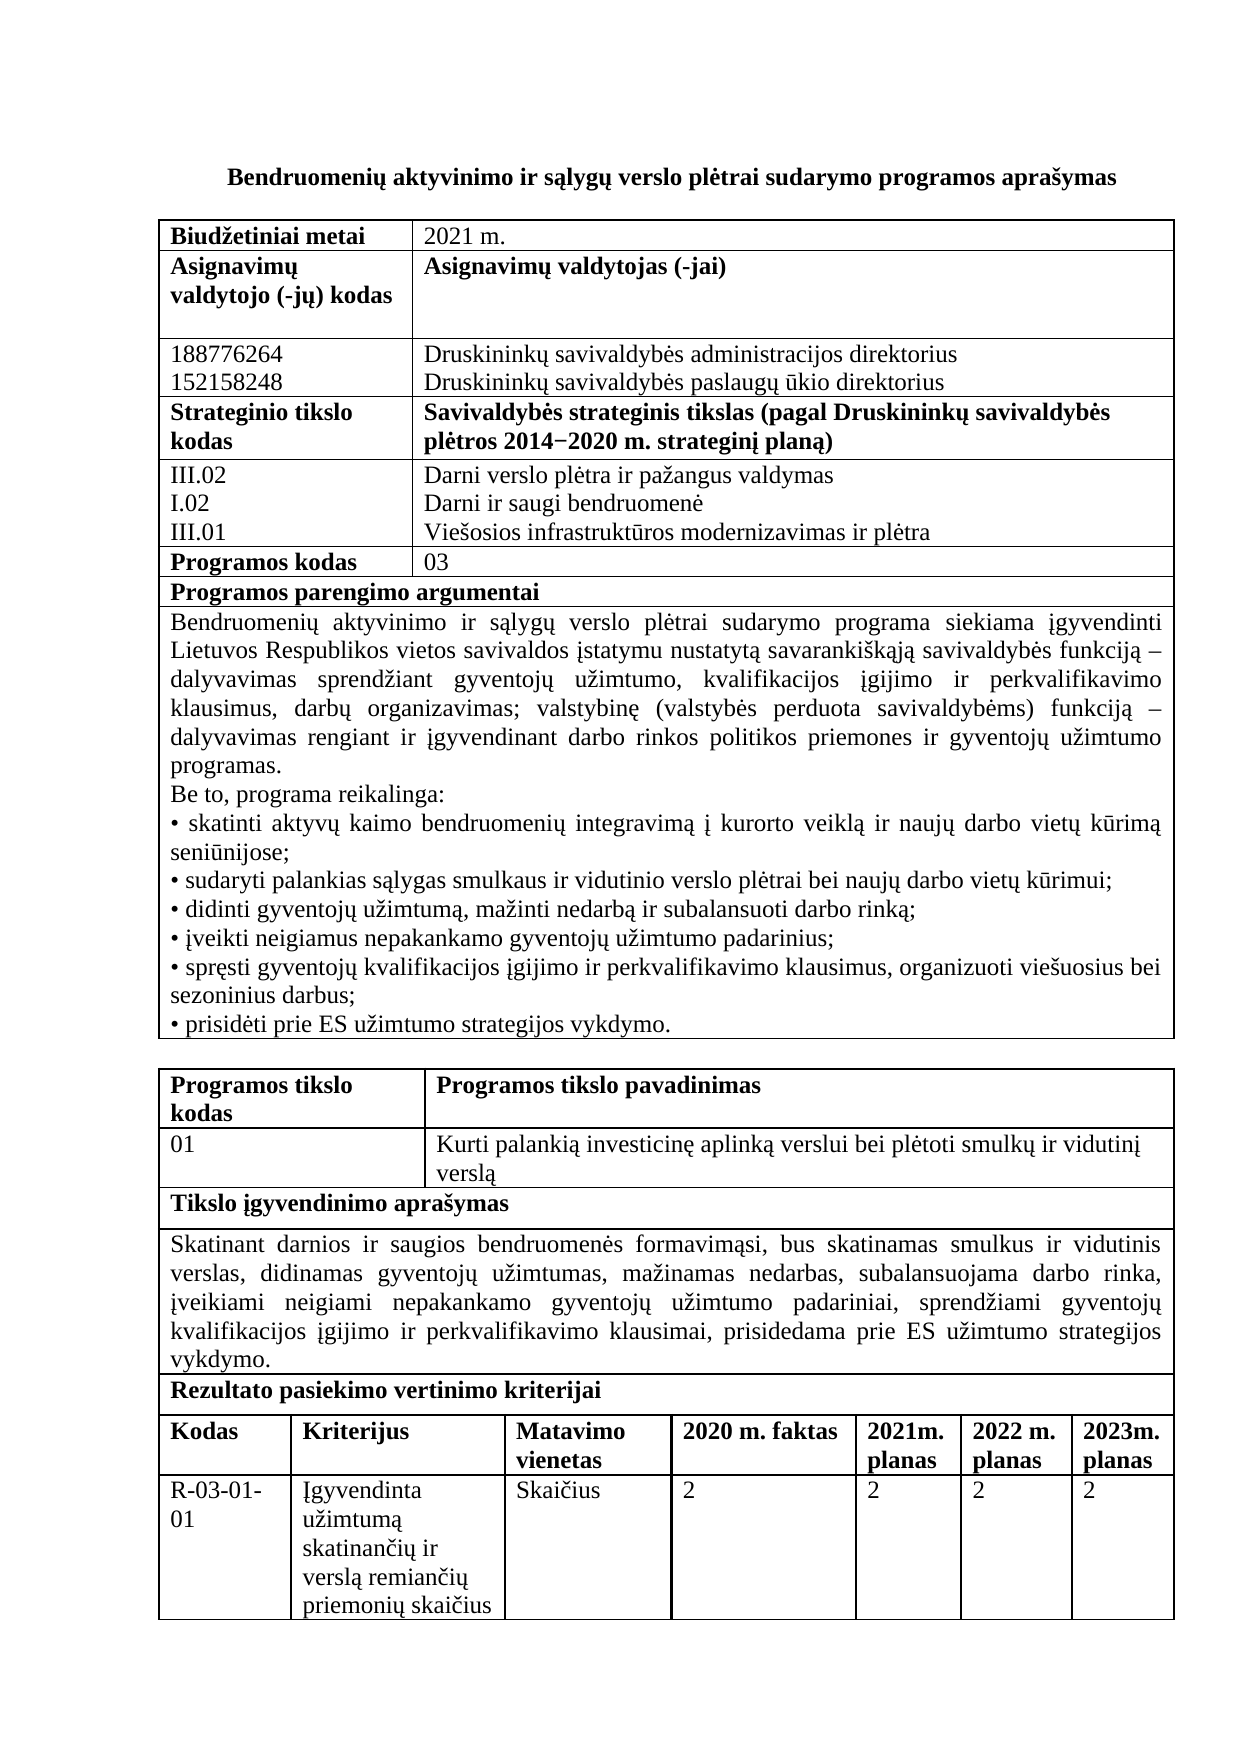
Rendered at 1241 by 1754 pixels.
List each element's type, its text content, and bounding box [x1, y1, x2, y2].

table_cell 2021m. planas [857, 1416, 960, 1473]
table_cell Kriterijus [292, 1416, 504, 1473]
table_cell 188776264 152158248 [160, 339, 412, 396]
table_cell 2 [962, 1476, 1071, 1619]
table_cell Strateginio tikslo kodas [160, 397, 412, 459]
table_cell Kodas [160, 1416, 290, 1473]
table_cell Kurti palankią investicinę aplinką verslui bei plėtoti smulkų ir vidutinį verslą [426, 1129, 1173, 1187]
table_cell Druskininkų savivaldybės administracijos direktorius Druskininkų savivaldybės paslaugų ūkio direktorius [413, 339, 1173, 396]
table_cell Matavimo vienetas [506, 1416, 670, 1473]
table_cell Savivaldybės strateginis tikslas (pagal Druskininkų savivaldybės plėtros 2014−2020 m. strateginį planą) [413, 397, 1173, 459]
table_cell Asignavimų valdytojo (-jų) kodas [160, 251, 412, 338]
table_cell R-03-01-01 [160, 1476, 290, 1619]
table_cell Bendruomenių aktyvinimo ir sąlygų verslo plėtrai sudarymo programa siekiama įgyvendinti Lietuvos Respublikos vietos savivaldos įstatymu nustatytą savarankiškąją savivaldybės funkciją – dalyvavimas sprendžiant gyventojų užimtumo, kvalifikacijos įgijimo ir perkvalifikavimo klausimus, darbų organizavimas; valstybinę (valstybės perduota savivaldybėms) funkciją – dalyvavimas rengiant ir įgyvendinant darbo rinkos politikos priemones ir gyventojų užimtumo programas. Be to, programa reikalinga: • skatinti aktyvų kaimo bendruomenių integravimą į kurorto veiklą ir naujų darbo vietų kūrimą seniūnijose; • sudaryti palankias sąlygas smulkaus ir vidutinio verslo plėtrai bei naujų darbo vietų kūrimui; • didinti gyventojų užimtumą, mažinti nedarbą ir subalansuoti darbo rinką; • įveikti neigiamus nepakankamo gyventojų užimtumo padarinius; • spręsti gyventojų kvalifikacijos įgijimo ir perkvalifikavimo klausimus, organizuoti viešuosius bei sezoninius darbus; • prisidėti prie ES užimtumo strategijos vykdymo. [160, 607, 1173, 1038]
table_cell Įgyvendinta užimtumą skatinančių ir verslą remiančių priemonių skaičius [292, 1476, 504, 1619]
table_cell Tikslo įgyvendinimo aprašymas [160, 1188, 1173, 1227]
table_cell Asignavimų valdytojas (-jai) [413, 251, 1173, 338]
table_header Programos tikslo kodas [160, 1070, 424, 1127]
table_cell 2020 m. faktas [673, 1416, 855, 1473]
table_cell 01 [160, 1129, 424, 1187]
table_cell Skatinant darnios ir saugios bendruomenės formavimąsi, bus skatinamas smulkus ir vidutinis verslas, didinamas gyventojų užimtumas, mažinamas nedarbas, subalansuojama darbo rinka, įveikiami neigiami nepakankamo gyventojų užimtumo padariniai, sprendžiami gyventojų kvalifikacijos įgijimo ir perkvalifikavimo klausimai, prisidedama prie ES užimtumo strategijos vykdymo. [160, 1230, 1173, 1373]
table_cell 2023m. planas [1073, 1416, 1173, 1473]
table_cell 2 [673, 1476, 855, 1619]
table_header 2021 m. [413, 221, 1173, 250]
text Bendruomenių aktyvinimo ir sąlygų verslo plėtrai sudarymo programos aprašymas [148, 162, 1196, 190]
table_cell III.02 I.02 III.01 [160, 460, 412, 546]
table_cell Darni verslo plėtra ir pažangus valdymas Darni ir saugi bendruomenė Viešosios infrastruktūros modernizavimas ir plėtra [413, 460, 1173, 546]
table_header Biudžetiniai metai [160, 221, 412, 250]
table_cell Rezultato pasiekimo vertinimo kriterijai [160, 1375, 1173, 1414]
table_cell Programos kodas [160, 547, 412, 576]
table_cell 03 [413, 547, 1173, 576]
table_cell Skaičius [506, 1476, 670, 1619]
table_cell Programos parengimo argumentai [160, 577, 1173, 606]
table_header Programos tikslo pavadinimas [426, 1070, 1173, 1127]
table_cell 2 [857, 1476, 960, 1619]
table_cell 2022 m. planas [962, 1416, 1071, 1473]
table_cell 2 [1073, 1476, 1173, 1619]
